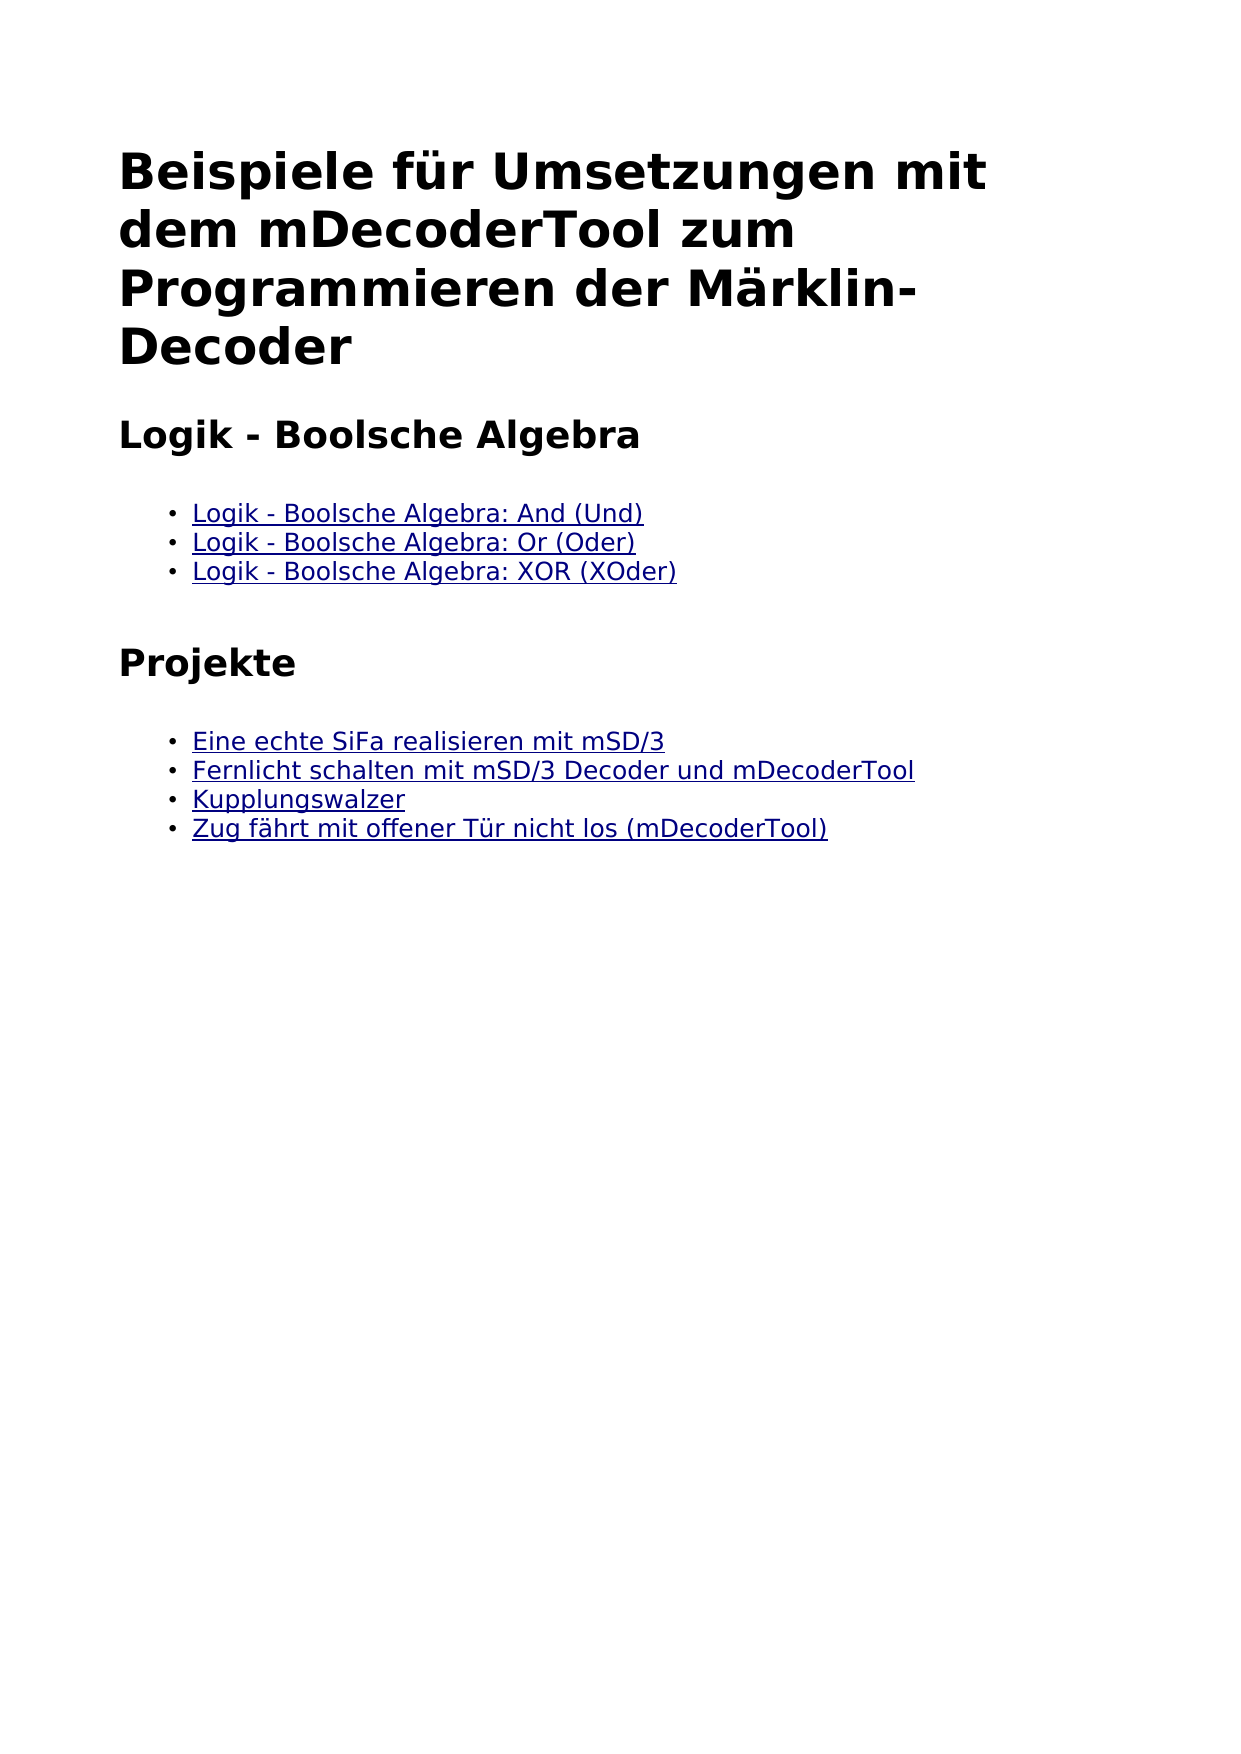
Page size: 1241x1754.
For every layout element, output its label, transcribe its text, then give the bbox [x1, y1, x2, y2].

list Logik - Boolsche Algebra: XOR (XOder) [177, 557, 1122, 587]
list Kupplungswalzer [177, 785, 1122, 814]
subtitle Logik - Boolsche Algebra [118, 413, 1122, 457]
subtitle Projekte [118, 641, 1122, 685]
list Eine echte SiFa realisieren mit mSD/3 [177, 727, 1122, 756]
list Zug fährt mit offener Tür nicht los (mDecoderTool) [177, 814, 1122, 843]
list Logik - Boolsche Algebra: Or (Oder) [177, 528, 1122, 557]
list Fernlicht schalten mit mSD/3 Decoder und mDecoderTool [177, 756, 1122, 785]
subtitle Beispiele für Umsetzungen mit dem mDecoderTool zum Programmieren der Märklin-Decoder [118, 143, 1122, 376]
list Logik - Boolsche Algebra: And (Und) [177, 499, 1122, 528]
